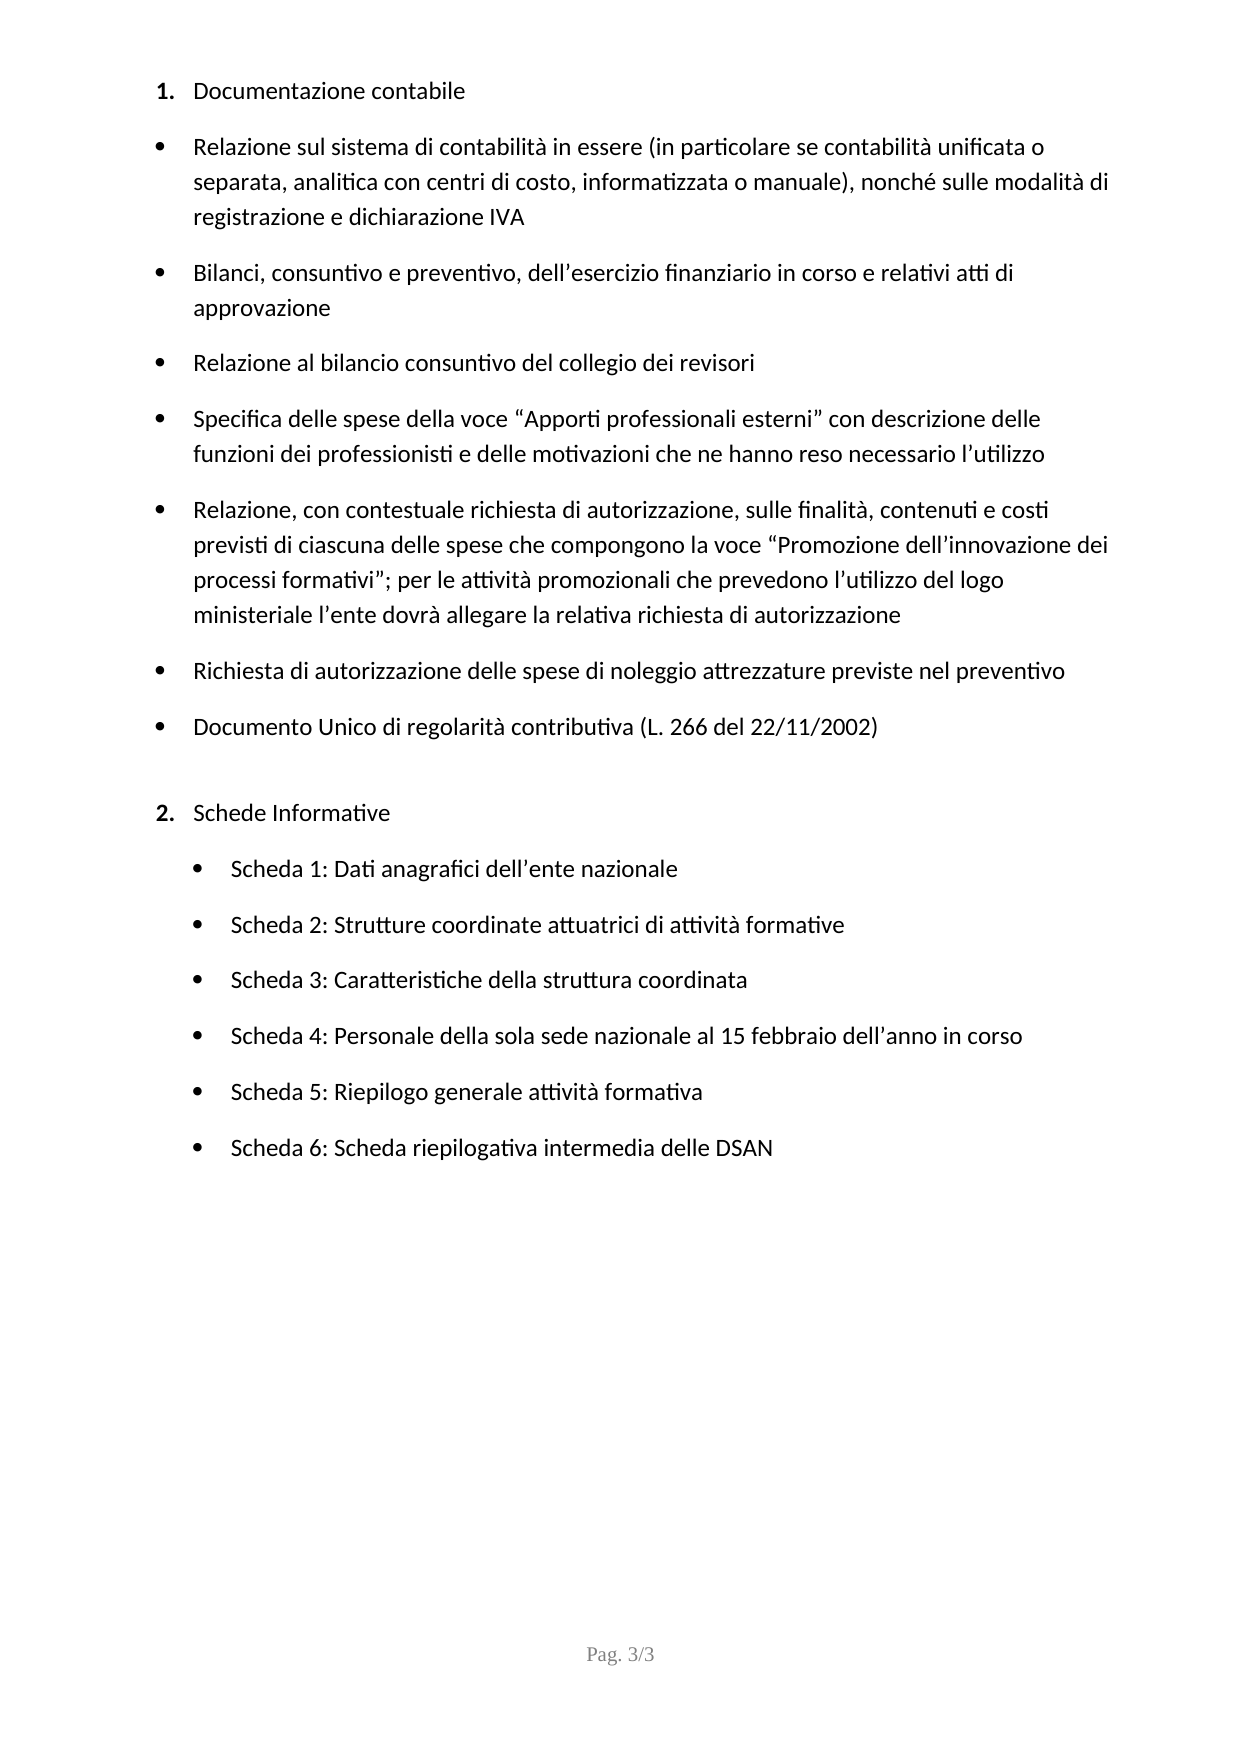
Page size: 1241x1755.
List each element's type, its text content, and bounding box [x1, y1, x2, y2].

list Relazione sul sistema di contabilità in essere (in particolare se contabilità unificata o separata, analitica con centri di costo, informatizzata o manuale), nonché sulle modalità di registrazione e dichiarazione IVA [156, 131, 1122, 231]
list Scheda 1: Dati anagrafici dell’ente nazionale [193, 853, 1122, 883]
list Specifica delle spese della voce “Apporti professionali esterni” con descrizione delle funzioni dei professionisti e delle motivazioni che ne hanno reso necessario l’utilizzo [156, 403, 1122, 469]
list Documento Unico di regolarità contributiva (L. 266 del 22/11/2002) [156, 711, 1122, 741]
list Scheda 4: Personale della sola sede nazionale al 15 febbraio dell’anno in corso [193, 1021, 1122, 1051]
list Documentazione contabile [156, 75, 1122, 106]
list Scheda 3: Caratteristiche della struttura coordinata [193, 965, 1122, 995]
list Scheda 2: Strutture coordinate attuatrici di attività formative [193, 909, 1122, 939]
list Richiesta di autorizzazione delle spese di noleggio attrezzature previste nel preventivo [156, 655, 1122, 686]
list Scheda 5: Riepilogo generale attività formativa [193, 1076, 1122, 1107]
list Relazione al bilancio consuntivo del collegio dei revisori [156, 347, 1122, 378]
list Schede Informative [156, 797, 1122, 828]
list Scheda 6: Scheda riepilogativa intermedia delle DSAN [193, 1132, 1122, 1163]
list Bilanci, consuntivo e preventivo, dell’esercizio finanziario in corso e relativi atti di approvazione [156, 257, 1122, 322]
list Relazione, con contestuale richiesta di autorizzazione, sulle finalità, contenuti e costi previsti di ciascuna delle spese che compongono la voce “Promozione dell’innovazione dei processi formativi”; per le attività promozionali che prevedono l’utilizzo del logo ministeriale l’ente dovrà allegare la relativa richiesta di autorizzazione [156, 494, 1122, 630]
